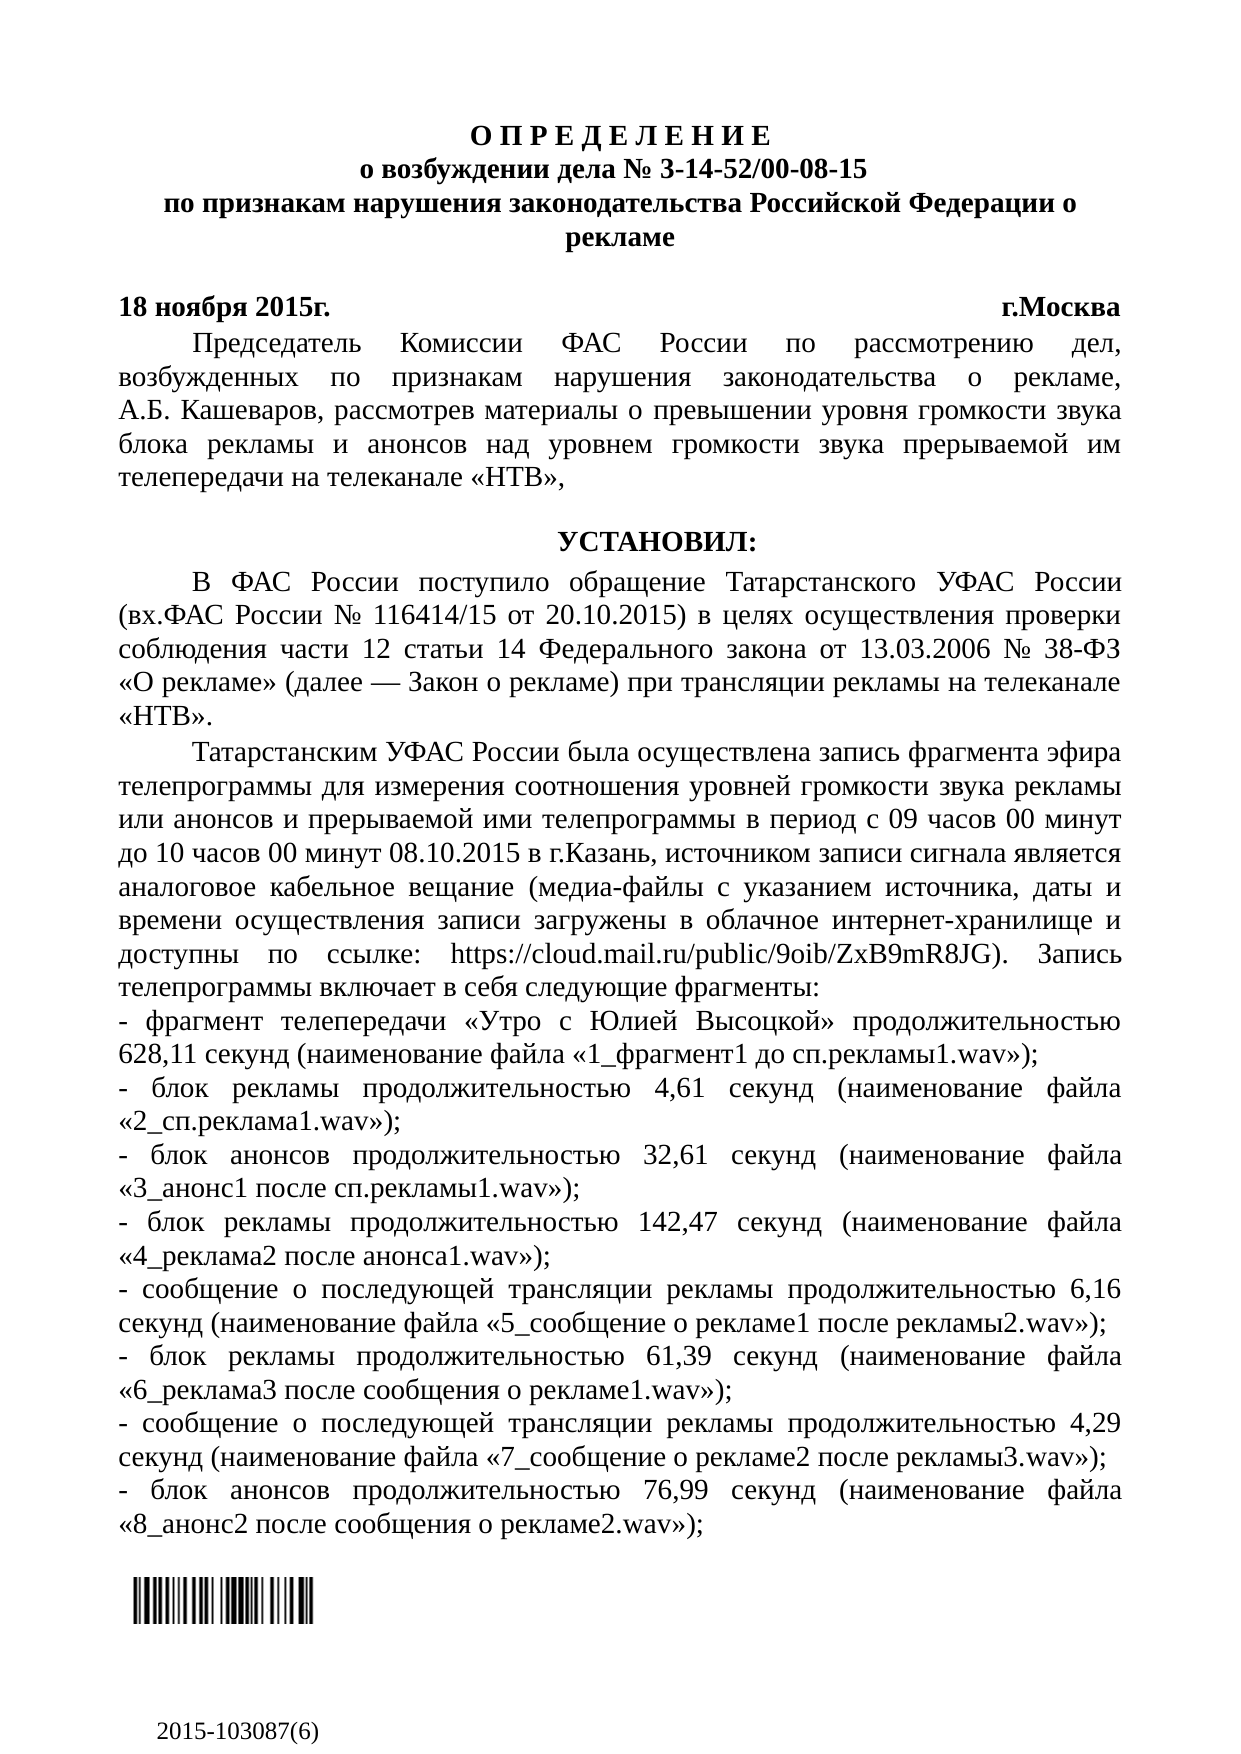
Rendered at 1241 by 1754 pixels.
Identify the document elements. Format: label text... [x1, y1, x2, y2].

text - блок рекламы продолжительностью 4,61 секунд (наименование файла «2_сп.реклама1.wav»); [118, 1070, 1122, 1137]
text Председатель Комиссии ФАС России по рассмотрению дел, возбужденных по признакам нарушения законодательства о рекламе, А.Б. Кашеваров, рассмотрев материалы о превышении уровня громкости звука блока рекламы и анонсов над уровнем громкости звука прерываемой им телепередачи на телеканале «НТВ», [118, 325, 1122, 493]
text 18 ноября 2015г. г.Москва [118, 289, 1122, 322]
text по признакам нарушения законодательства Российской Федерации о рекламе [118, 185, 1122, 252]
text - блок анонсов продолжительностью 76,99 секунд (наименование файла «8_анонс2 после сообщения о рекламе2.wav»); [118, 1472, 1122, 1539]
text УСТАНОВИЛ: [118, 524, 1122, 558]
text Татарстанским УФАС России была осуществлена запись фрагмента эфира телепрограммы для измерения соотношения уровней громкости звука рекламы или анонсов и прерываемой ими телепрограммы в период с 09 часов 00 минут до 10 часов 00 минут 08.10.2015 в г.Казань, источником записи сигнала является аналоговое кабельное вещание (медиа-файлы с указанием источника, даты и времени осуществления записи загружены в облачное интернет-хранилище и доступны по ссылке: https://cloud.mail.ru/public/9oib/ZxB9mR8JG). Запись телепрограммы включает в себя следующие фрагменты: [118, 734, 1122, 1003]
text - блок рекламы продолжительностью 142,47 секунд (наименование файла «4_реклама2 после анонса1.wav»); [118, 1204, 1122, 1271]
text - фрагмент телепередачи «Утро с Юлией Высоцкой» продолжительностью 628,11 секунд (наименование файла «1_фрагмент1 до сп.рекламы1.wav»); [118, 1003, 1122, 1070]
text - блок анонсов продолжительностью 32,61 секунд (наименование файла «3_анонс1 после сп.рекламы1.wav»); [118, 1137, 1122, 1204]
text В ФАС России поступило обращение Татарстанского УФАС России (вх.ФАС России № 116414/15 от 20.10.2015) в целях осуществления проверки соблюдения части 12 статьи 14 Федерального закона от 13.03.2006 № 38-ФЗ «О рекламе» (далее — Закон о рекламе) при трансляции рекламы на телеканале «НТВ». [118, 564, 1122, 732]
text о возбуждении дела № 3-14-52/00-08-15 [118, 152, 1122, 185]
text - сообщение о последующей трансляции рекламы продолжительностью 4,29 секунд (наименование файла «7_сообщение о рекламе2 после рекламы3.wav»); [118, 1405, 1122, 1472]
text - блок рекламы продолжительностью 61,39 секунд (наименование файла «6_реклама3 после сообщения о рекламе1.wav»); [118, 1338, 1122, 1405]
text О П Р Е Д Е Л Е Н И Е [118, 118, 1122, 152]
picture [118, 1577, 331, 1624]
text - сообщение о последующей трансляции рекламы продолжительностью 6,16 секунд (наименование файла «5_сообщение о рекламе1 после рекламы2.wav»); [118, 1271, 1122, 1338]
